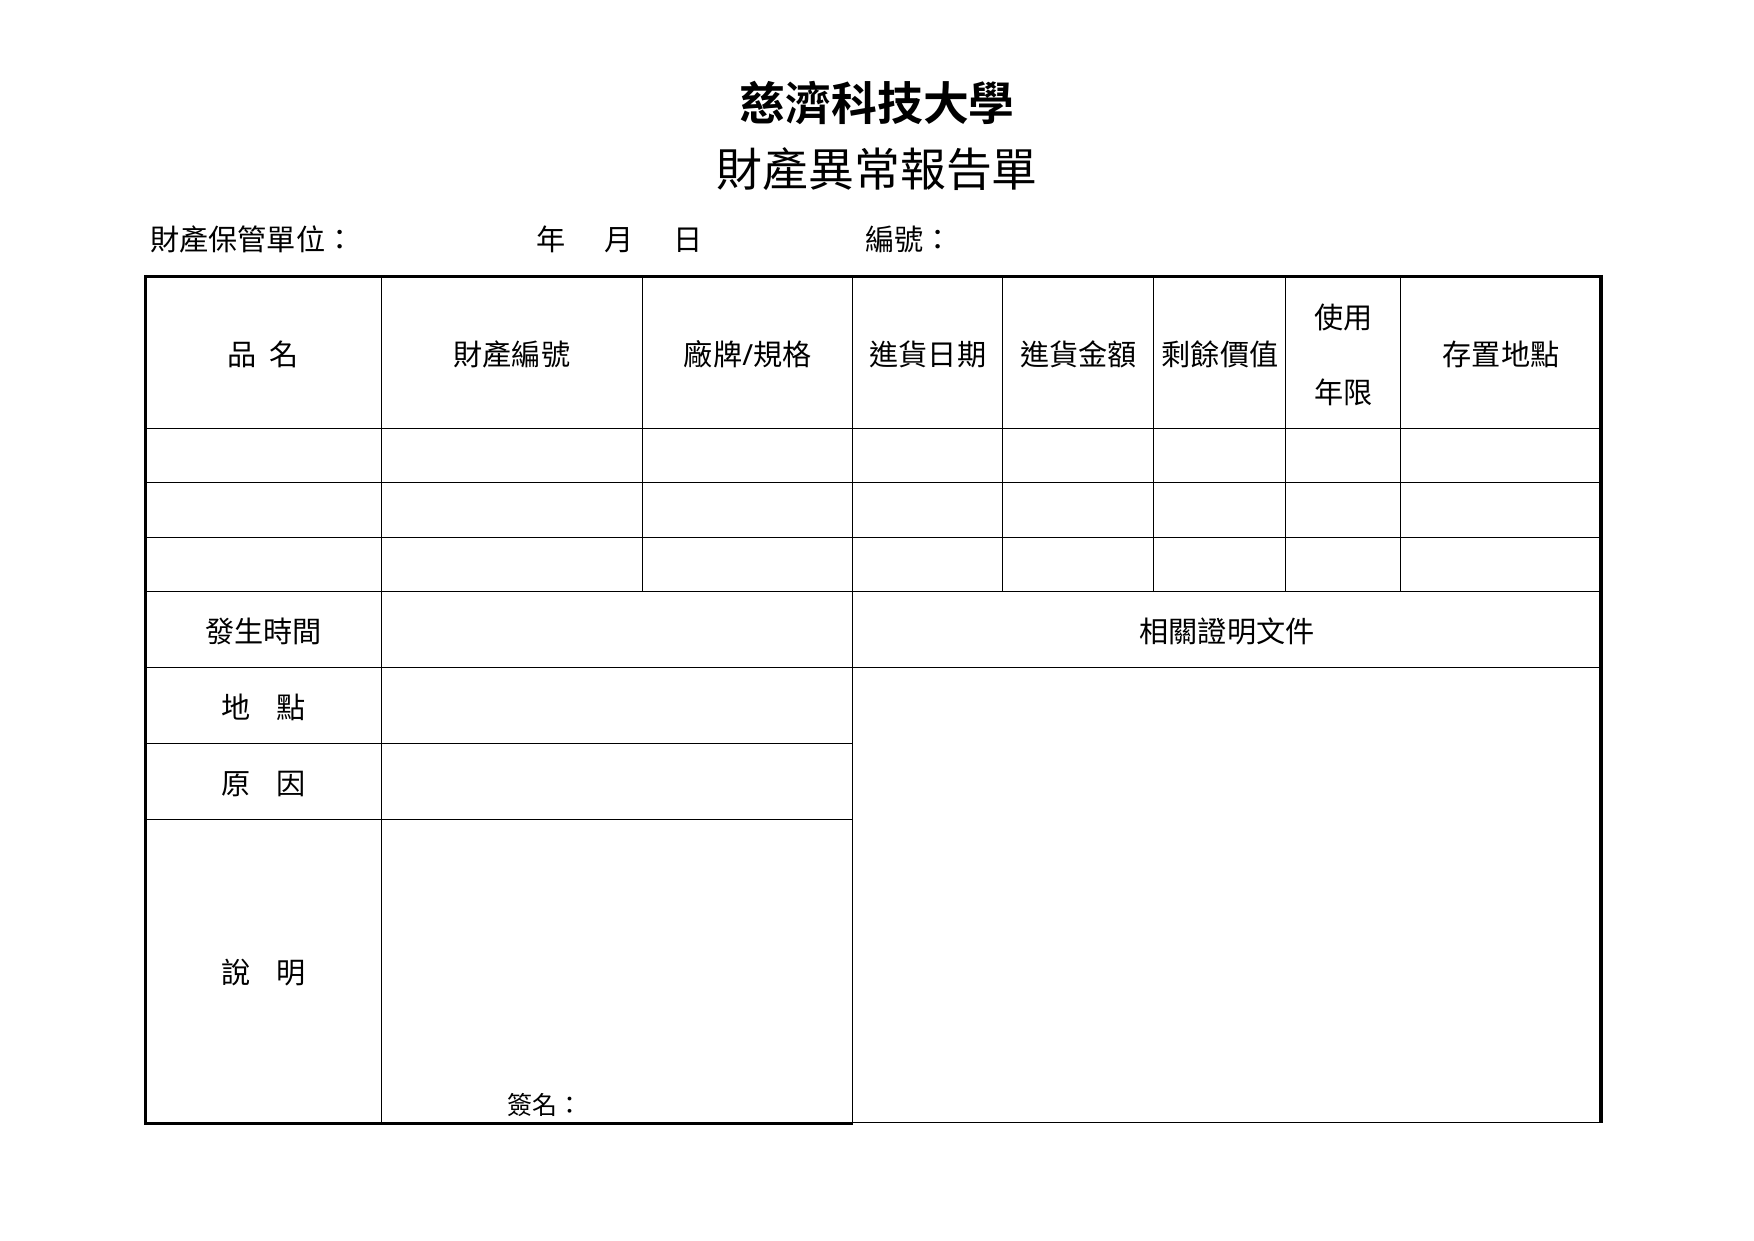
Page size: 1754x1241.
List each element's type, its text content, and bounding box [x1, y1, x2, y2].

text 財產保管單位： 年 月 日 編號： [150, 200, 1604, 275]
table_cell [1154, 483, 1285, 537]
table_cell [1401, 429, 1599, 482]
table_cell 發生時間 [147, 592, 381, 667]
table_cell [382, 538, 642, 591]
table_cell [1401, 538, 1599, 591]
table_cell [643, 429, 852, 482]
table_header 剩餘價值 [1154, 278, 1285, 428]
table_cell 相關證明文件 [853, 592, 1599, 667]
table_cell [1286, 483, 1400, 537]
text 慈濟科技大學 財產異常報告單 [150, 67, 1604, 200]
table_cell 說 明 [147, 820, 381, 1122]
table_cell [1003, 483, 1153, 537]
table_cell [147, 429, 381, 482]
table_header 廠牌/規格 [643, 278, 852, 428]
table_cell 地 點 [147, 668, 381, 743]
table_header 使用 年限 [1286, 278, 1400, 428]
table_cell [382, 744, 852, 819]
table_cell [853, 538, 1002, 591]
table_cell [1286, 538, 1400, 591]
table_cell [643, 538, 852, 591]
table_cell [1154, 538, 1285, 591]
table_cell [853, 668, 1599, 1122]
table_cell [1003, 538, 1153, 591]
table_cell [853, 429, 1002, 482]
table_cell [1003, 429, 1153, 482]
table_header 品 名 [147, 278, 381, 428]
table_cell 原 因 [147, 744, 381, 819]
table_header 財產編號 [382, 278, 642, 428]
table_cell [643, 483, 852, 537]
table_cell [147, 538, 381, 591]
table_cell 簽名： [382, 820, 852, 1122]
table_header 進貨日期 [853, 278, 1002, 428]
table_cell [382, 429, 642, 482]
table_cell [147, 483, 381, 537]
table_cell [382, 592, 852, 667]
table_header 進貨金額 [1003, 278, 1153, 428]
table_cell [382, 668, 852, 743]
table_cell [853, 483, 1002, 537]
table_header 存置地點 [1401, 278, 1599, 428]
table_cell [1286, 429, 1400, 482]
table_cell [382, 483, 642, 537]
table_cell [1401, 483, 1599, 537]
table_cell [1154, 429, 1285, 482]
